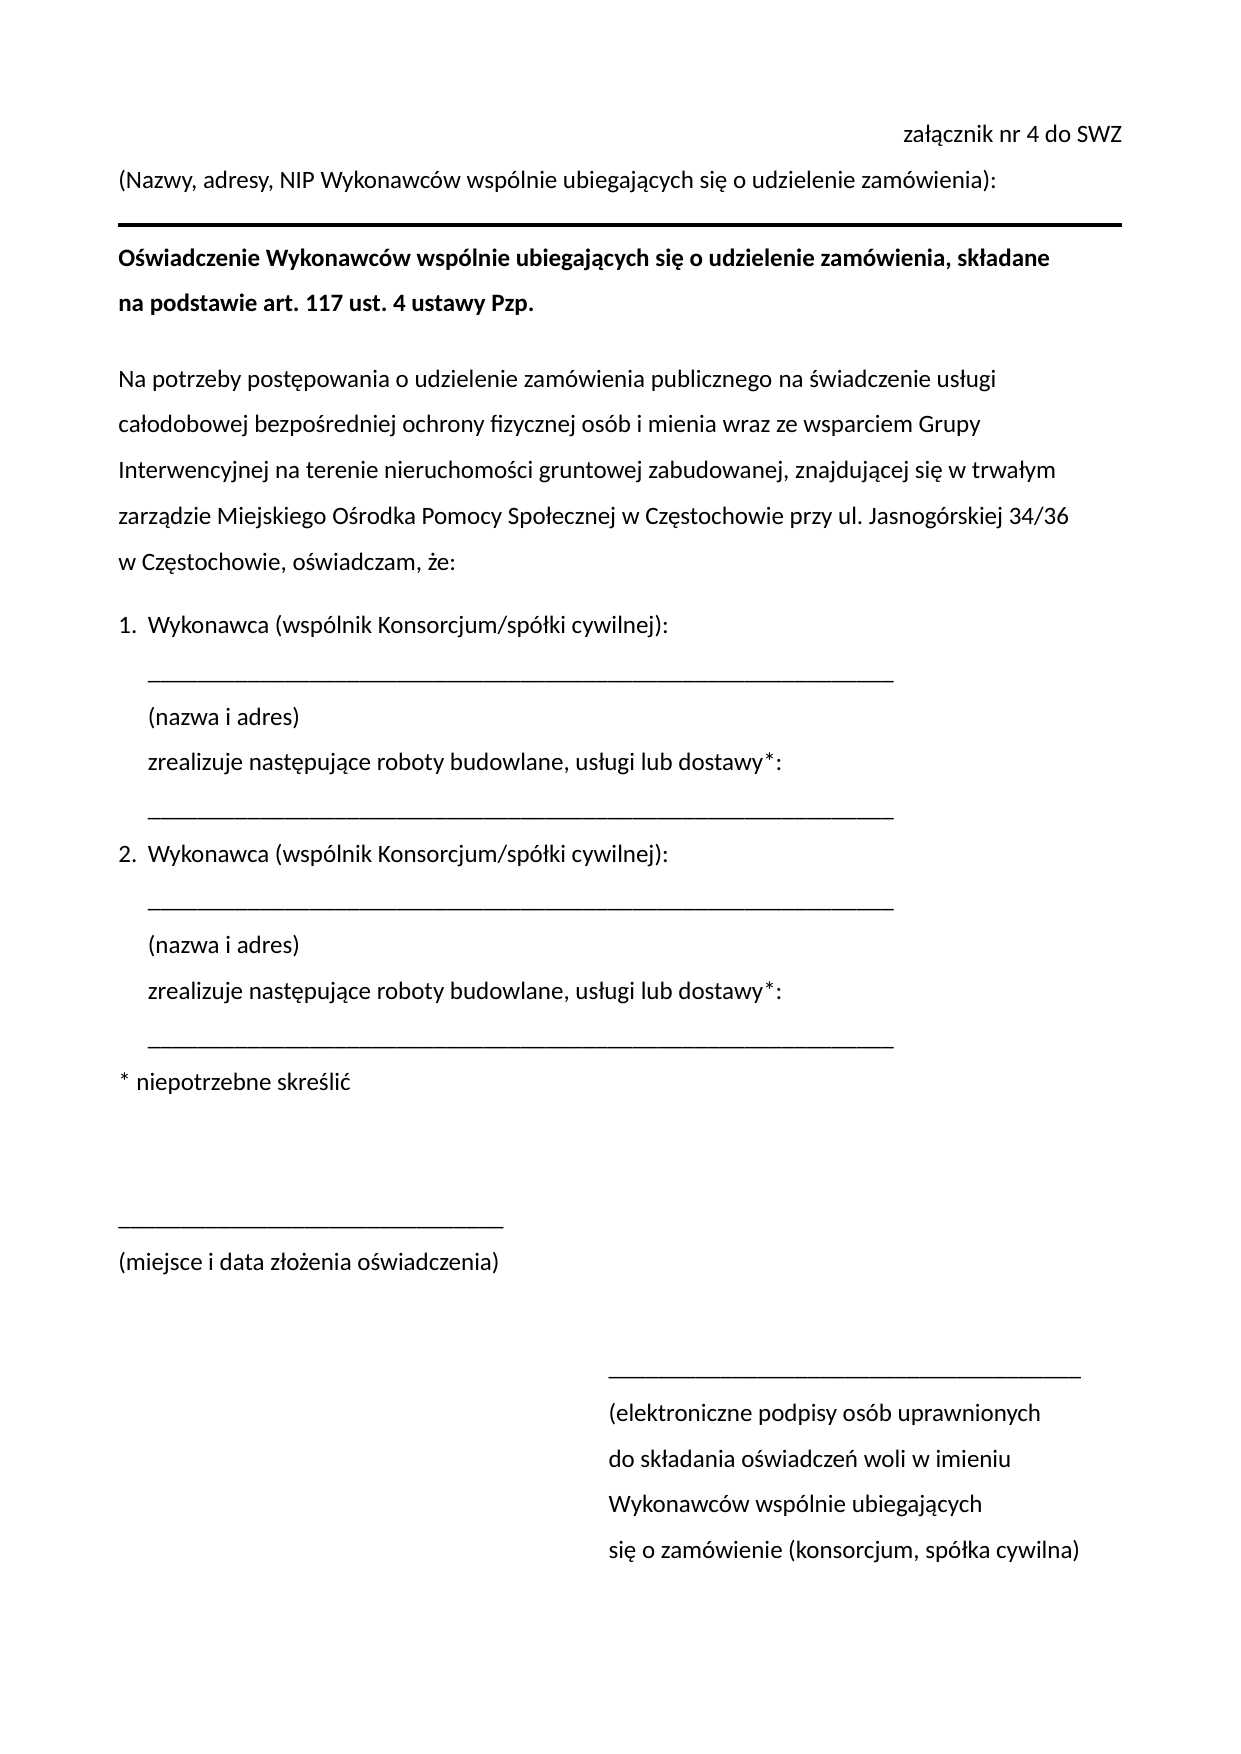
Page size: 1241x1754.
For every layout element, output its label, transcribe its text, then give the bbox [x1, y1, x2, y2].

list Wykonawca (wspólnik Konsorcjum/spółki cywilnej): [118, 838, 1122, 868]
text ______________________________________ [608, 1351, 1122, 1382]
text * niepotrzebne skreślić [118, 1066, 1122, 1097]
text Oświadczenie Wykonawców wspólnie ubiegających się o udzielenie zamówienia, składane na podstawie art. 117 ust. 4 ustawy Pzp. [118, 242, 1122, 318]
list ____________________________________________________________ [118, 1021, 1122, 1051]
list ____________________________________________________________ [118, 655, 1122, 685]
list ____________________________________________________________ [118, 883, 1122, 914]
text (Nazwy, adresy, NIP Wykonawców wspólnie ubiegających się o udzielenie zamówienia): [118, 164, 1122, 223]
text Na potrzeby postępowania o udzielenie zamówienia publicznego na świadczenie usługi całodobowej bezpośredniej ochrony fizycznej osób i mienia wraz ze wsparciem Grupy Interwencyjnej na terenie nieruchomości gruntowej zabudowanej, znajdującej się w trwałym zarządzie Miejskiego Ośrodka Pomocy Społecznej w Częstochowie przy ul. Jasnogórskiej 34/36 w Częstochowie, oświadczam, że: [118, 363, 1122, 576]
list ____________________________________________________________ [118, 792, 1122, 823]
list (nazwa i adres) [118, 929, 1122, 960]
text (elektroniczne podpisy osób uprawnionych do składania oświadczeń woli w imieniu Wykonawców wspólnie ubiegających się o zamówienie (konsorcjum, spółka cywilna) [608, 1397, 1122, 1565]
text _______________________________ (miejsce i data złożenia oświadczenia) [118, 1201, 1122, 1277]
list zrealizuje następujące roboty budowlane, usługi lub dostawy*: [118, 975, 1122, 1006]
list zrealizuje następujące roboty budowlane, usługi lub dostawy*: [118, 746, 1122, 777]
list Wykonawca (wspólnik Konsorcjum/spółki cywilnej): [118, 609, 1122, 640]
text załącznik nr 4 do SWZ [118, 118, 1122, 149]
list (nazwa i adres) [118, 701, 1122, 731]
